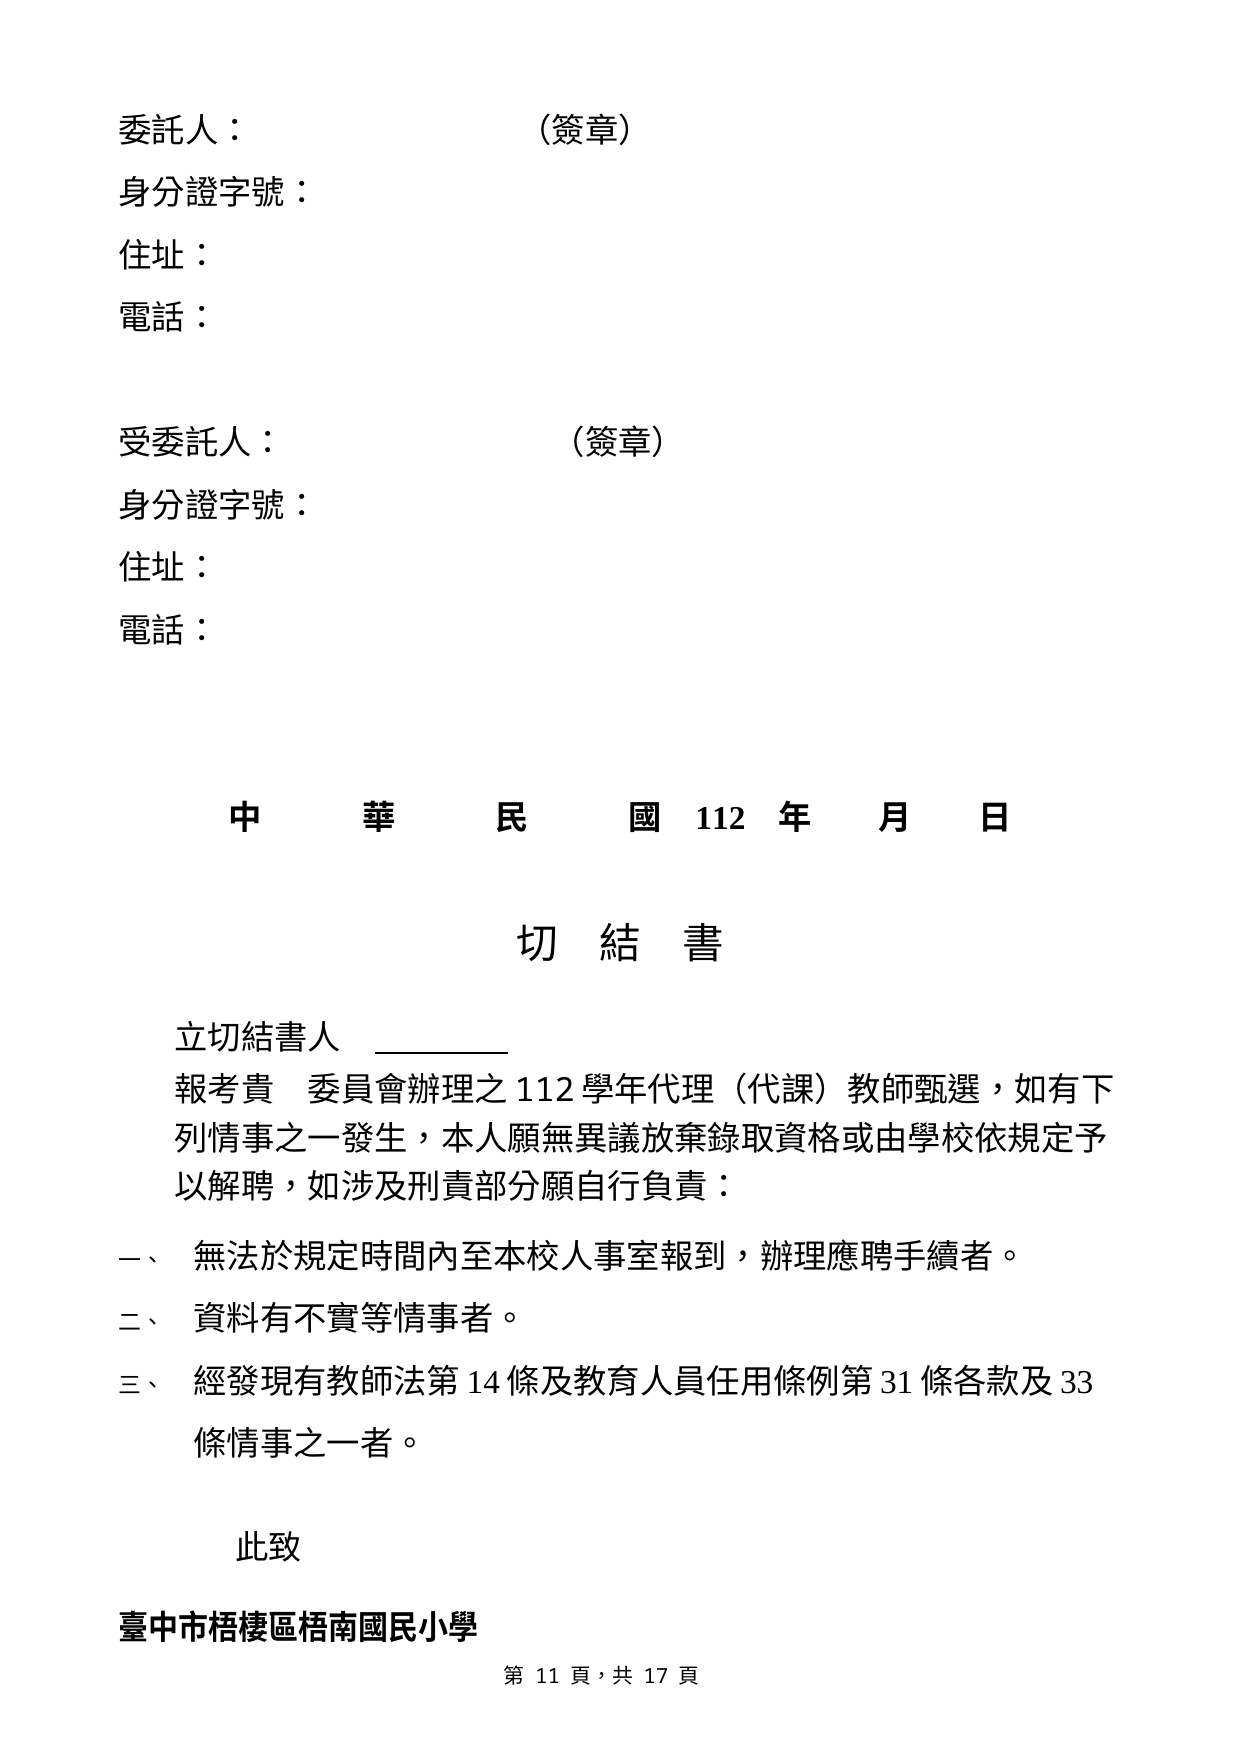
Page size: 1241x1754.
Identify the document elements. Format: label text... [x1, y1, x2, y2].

text 受委託人： （簽章） [118, 398, 1122, 461]
text 切 結 書 [118, 898, 1122, 961]
text 住址： [118, 523, 1122, 586]
text 臺中市梧棲區梧南國民小學 [118, 1583, 1122, 1646]
text 身分證字號： [118, 461, 1122, 523]
text 委託人： （簽章） [118, 86, 1122, 148]
text 身分證字號： [118, 148, 1122, 211]
text 住址： [118, 211, 1122, 273]
list 資料有不實等情事者。 [118, 1274, 1122, 1337]
list 經發現有教師法第14條及教育人員任用條例第31條各款及33條情事之一者。 [118, 1337, 1122, 1462]
text 中 華 民 國 112 年 月 日 [118, 773, 1122, 836]
text 報考貴 委員會辦理之112學年代理（代課）教師甄選，如有下列情事之一發生，本人願無異議放棄錄取資格或由學校依規定予以解聘，如涉及刑責部分願自行負責： [174, 1063, 1122, 1208]
list 無法於規定時間內至本校人事室報到，辦理應聘手續者。 [118, 1212, 1122, 1274]
text 此致 [118, 1521, 1122, 1569]
text 電話： [118, 586, 1122, 648]
text 電話： [118, 273, 1122, 336]
text 立切結書人 [174, 1011, 1122, 1059]
